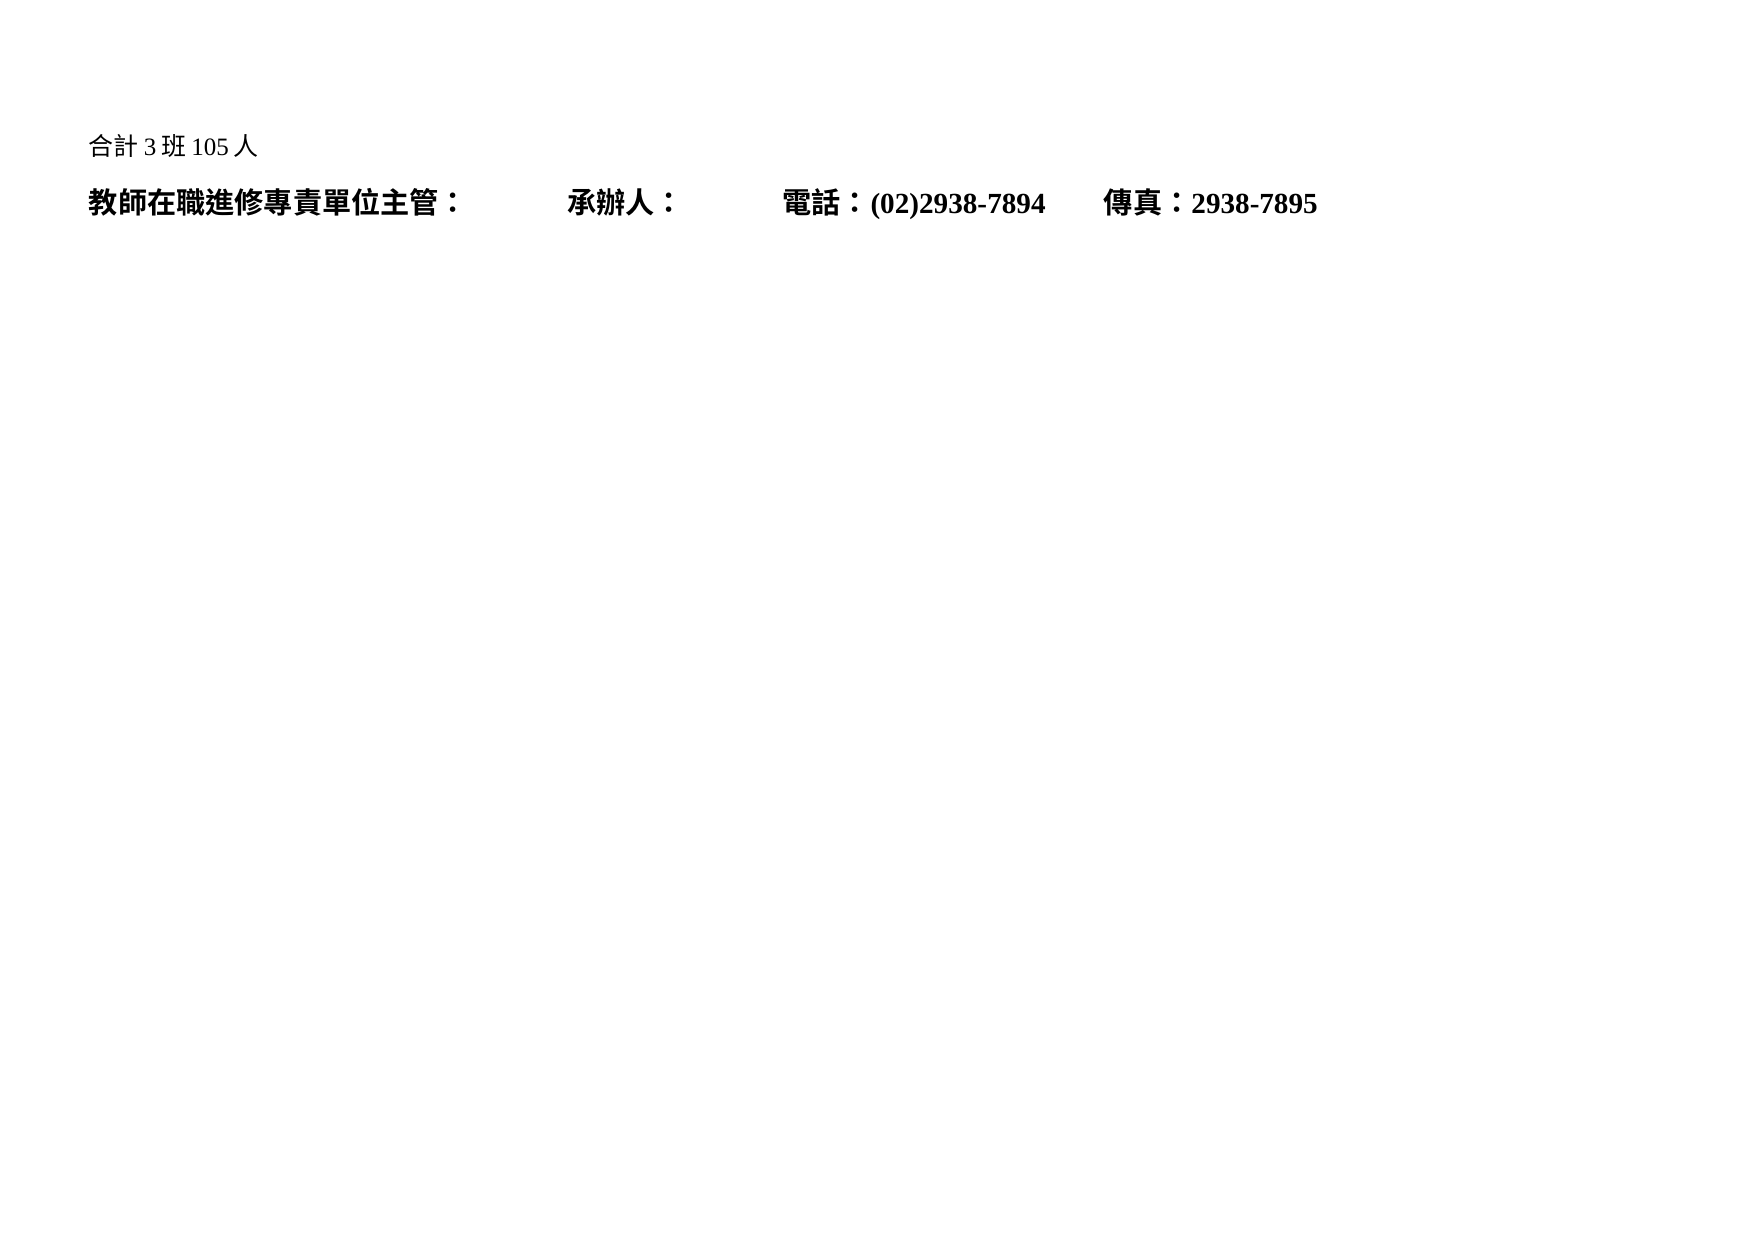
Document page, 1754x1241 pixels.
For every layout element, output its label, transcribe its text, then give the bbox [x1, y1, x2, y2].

text 合計3班105人 [89, 120, 1665, 157]
text 教師在職進修專責單位主管： 承辦人： 電話：(02)2938-7894 傳真：2938-7895 [89, 157, 1665, 232]
